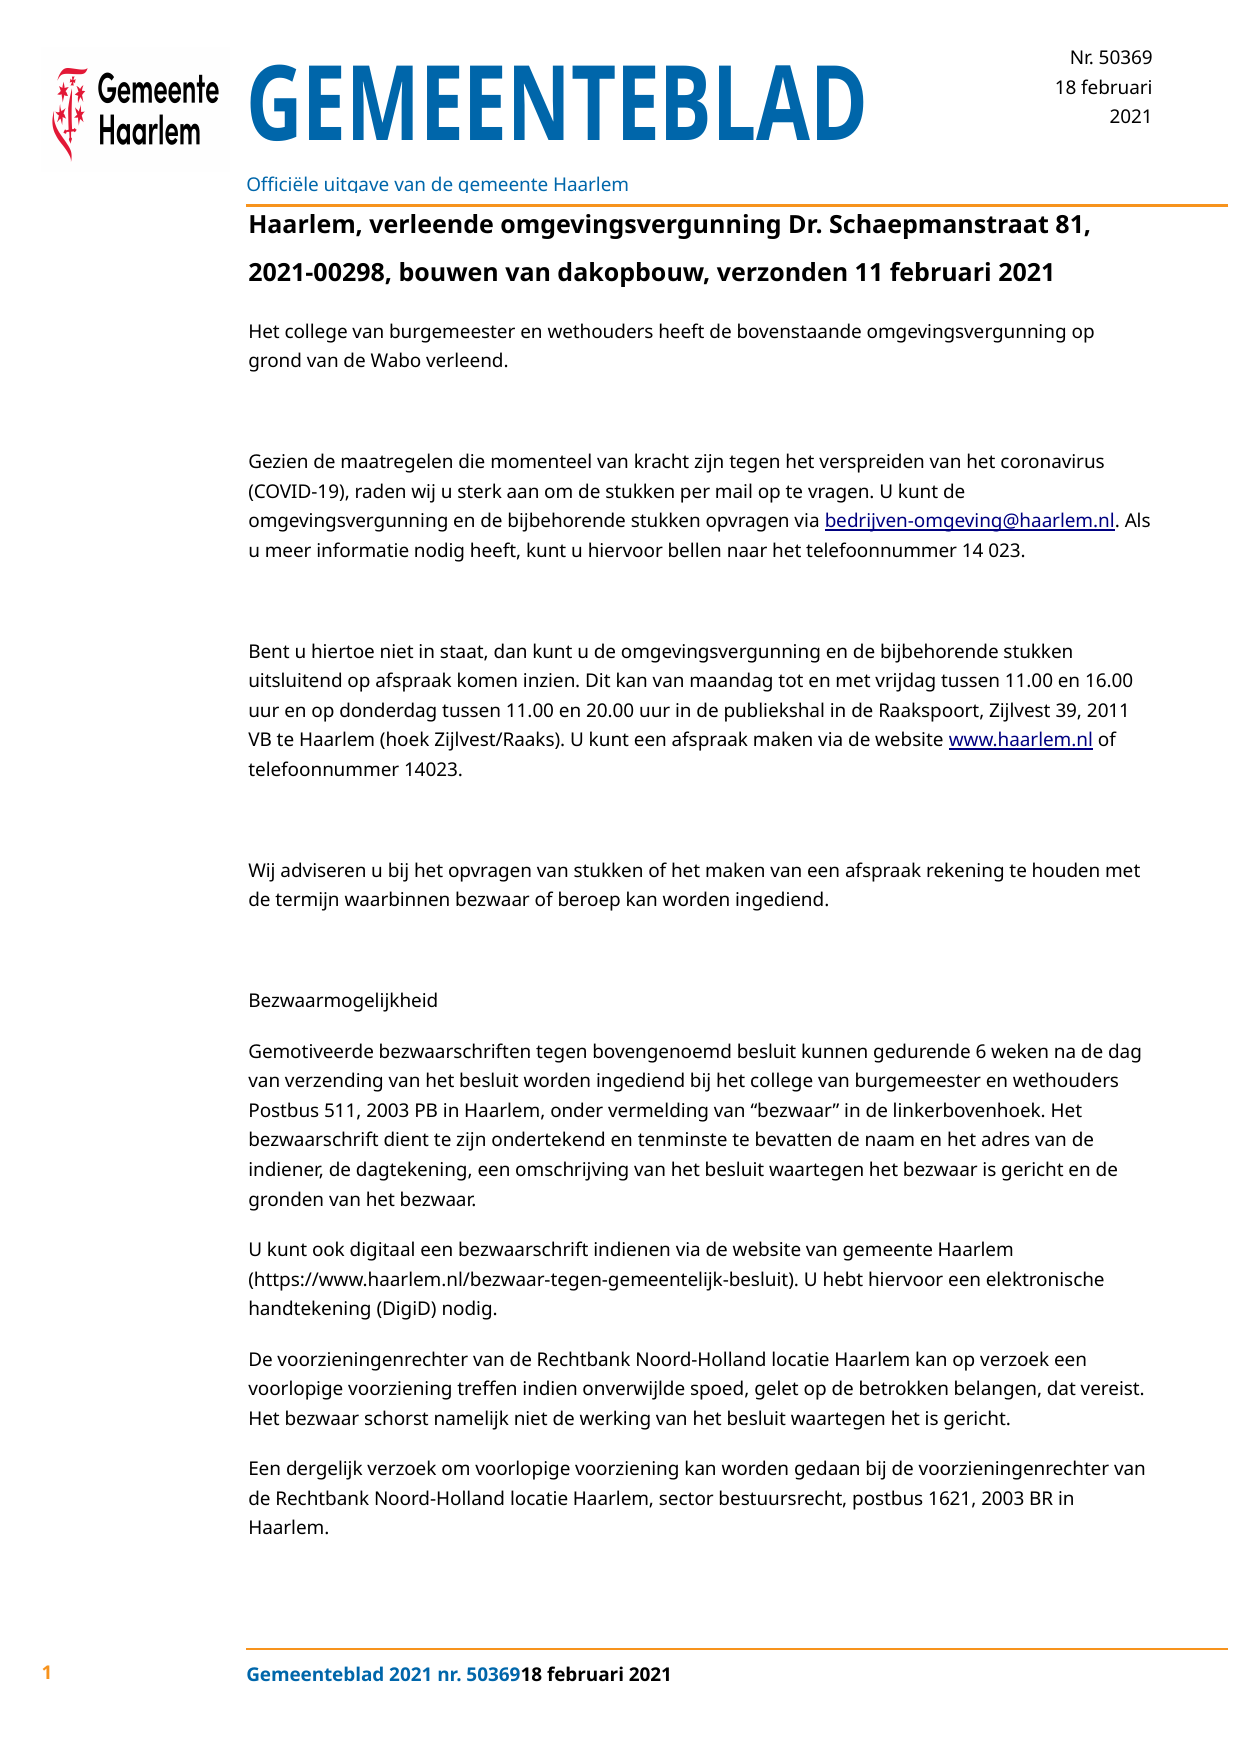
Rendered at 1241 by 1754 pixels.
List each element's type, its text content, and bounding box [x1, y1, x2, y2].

text Gemotiveerde bezwaarschriften tegen bovengenoemd besluit kunnen gedurende 6 weken na de dag van verzending van het besluit worden ingediend bij het college van burgemeester en wethouders Postbus 511, 2003 PB in Haarlem, onder vermelding van “bezwaar” in de linkerbovenhoek. Het bezwaarschrift dient te zijn ondertekend en tenminste te bevatten de naam en het adres van de indiener, de dagtekening, een omschrijving van het besluit waartegen het bezwaar is gericht en de gronden van het bezwaar. [248, 1038, 1152, 1212]
text Het college van burgemeester en wethouders heeft de bovenstaande omgevingsvergunning op grond van de Wabo verleend. [248, 318, 1152, 373]
text U kunt ook digitaal een bezwaarschrift indienen via de website van gemeente Haarlem (https://www.haarlem.nl/bezwaar-tegen-gemeentelijk-besluit). U hebt hiervoor een elektronische handtekening (DigiD) nodig. [248, 1236, 1152, 1321]
text Wij adviseren u bij het opvragen van stukken of het maken van een afspraak rekening te houden met de termijn waarbinnen bezwaar of beroep kan worden ingediend. [248, 857, 1152, 912]
text Bent u hiertoe niet in staat, dan kunt u de omgevingsvergunning en de bijbehorende stukken uitsluitend op afspraak komen inzien. Dit kan van maandag tot en met vrijdag tussen 11.00 en 16.00 uur en op donderdag tussen 11.00 en 20.00 uur in de publiekshal in de Raakspoort, Zijlvest 39, 2011 VB te Haarlem (hoek Zijlvest/Raaks). U kunt een afspraak maken via de website www.haarlem.nl of telefoonnummer 14023. [248, 638, 1152, 782]
text De voorzieningenrechter van de Rechtbank Noord-Holland locatie Haarlem kan op verzoek een voorlopige voorziening treffen indien onverwijlde spoed, gelet op de betrokken belangen, dat vereist. Het bezwaar schorst namelijk niet de werking van het besluit waartegen het is gericht. [248, 1346, 1152, 1431]
picture [41, 47, 231, 172]
text Gezien de maatregelen die momenteel van kracht zijn tegen het verspreiden van het coronavirus (COVID-19), raden wij u sterk aan om de stukken per mail op te vragen. U kunt de omgevingsvergunning en de bijbehorende stukken opvragen via bedrijven-omgeving@haarlem.nl. Als u meer informatie nodig heeft, kunt u hiervoor bellen naar het telefoonnummer 14 023. [248, 448, 1152, 563]
text Een dergelijk verzoek om voorlopige voorziening kan worden gedaan bij de voorzieningenrechter van de Rechtbank Noord-Holland locatie Haarlem, sector bestuursrecht, postbus 1621, 2003 BR in Haarlem. [248, 1455, 1152, 1540]
text Haarlem, verleende omgevingsvergunning Dr. Schaepmanstraat 81, 2021-00298, bouwen van dakopbouw, verzonden 11 februari 2021 [248, 207, 1152, 288]
text Bezwaarmogelijkheid [248, 987, 1152, 1013]
